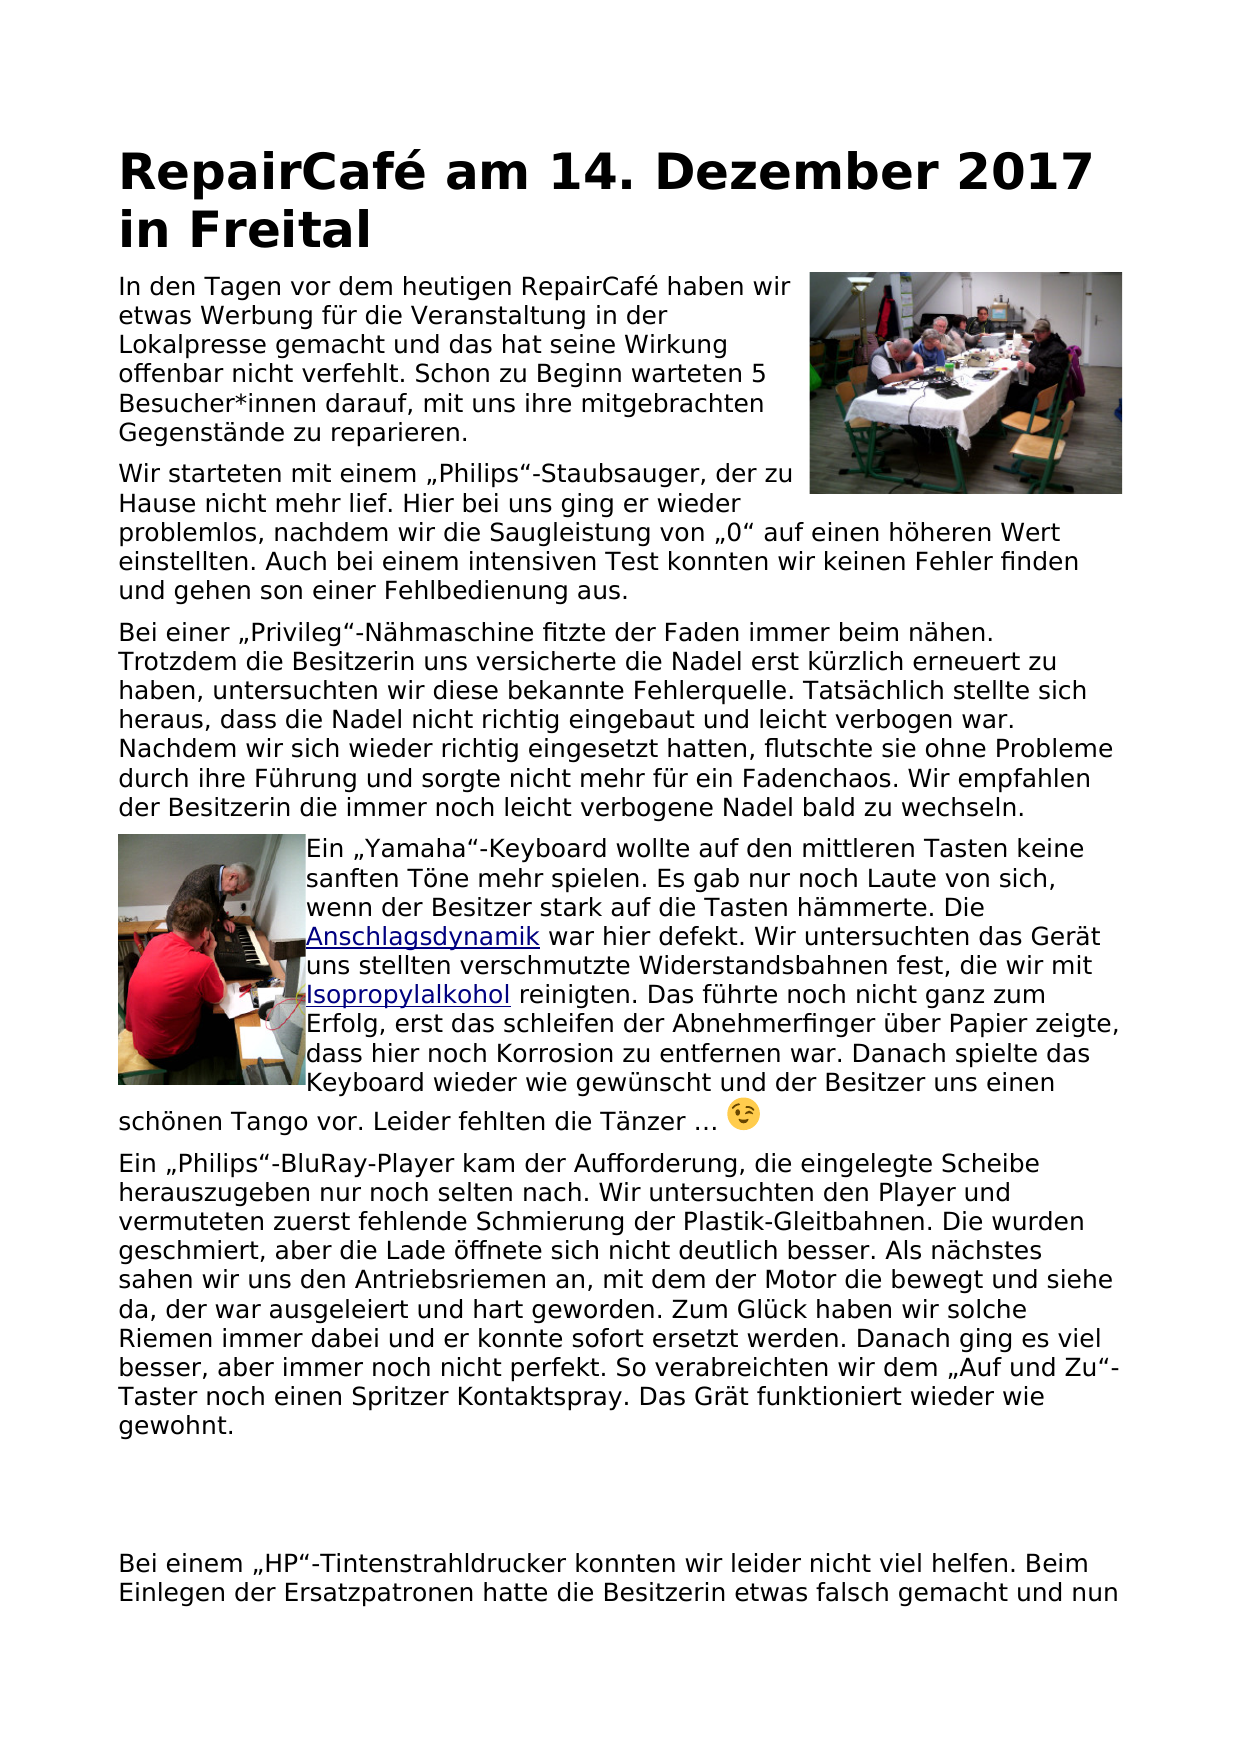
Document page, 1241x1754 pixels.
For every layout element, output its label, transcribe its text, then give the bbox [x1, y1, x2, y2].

subtitle RepairCafé am 14. Dezember 2017 in Freital [118, 143, 1122, 259]
text Ein „Philips“-BluRay-Player kam der Aufforderung, die eingelegte Scheibe herauszugeben nur noch selten nach. Wir untersuchten den Player und vermuteten zuerst fehlende Schmierung der Plastik-Gleitbahnen. Die wurden geschmiert, aber die Lade öffnete sich nicht deutlich besser. Als nächstes sahen wir uns den Antriebsriemen an, mit dem der Motor die bewegt und siehe da, der war ausgeleiert und hart geworden. Zum Glück haben wir solche Riemen immer dabei und er konnte sofort ersetzt werden. Danach ging es viel besser, aber immer noch nicht perfekt. So verabreichten wir dem „Auf und Zu“-Taster noch einen Spritzer Kontaktspray. Das Grät funktioniert wieder wie gewohnt. [118, 1149, 1122, 1441]
text Ein „Yamaha“-Keyboard wollte auf den mittleren Tasten keine sanften Töne mehr spielen. Es gab nur noch Laute von sich, wenn der Besitzer stark auf die Tasten hämmerte. Die Anschlagsdynamik war hier defekt. Wir untersuchten das Gerät uns stellten verschmutzte Widerstandsbahnen fest, die wir mit Isopropylalkohol reinigten. Das führte noch nicht ganz zum Erfolg, erst das schleifen der Abnehmerfinger über Papier zeigte, dass hier noch Korrosion zu entfernen war. Danach spielte das Keyboard wieder wie gewünscht und der Besitzer uns einen schönen Tango vor. Leider fehlten die Tänzer … [118, 834, 1122, 1136]
picture [809, 272, 1123, 494]
text Bei einer „Privileg“-Nähmaschine fitzte der Faden immer beim nähen. Trotzdem die Besitzerin uns versicherte die Nadel erst kürzlich erneuert zu haben, untersuchten wir diese bekannte Fehlerquelle. Tatsächlich stellte sich heraus, dass die Nadel nicht richtig eingebaut und leicht verbogen war. Nachdem wir sich wieder richtig eingesetzt hatten, flutschte sie ohne Probleme durch ihre Führung und sorgte nicht mehr für ein Fadenchaos. Wir empfahlen der Besitzerin die immer noch leicht verbogene Nadel bald zu wechseln. [118, 618, 1122, 822]
text Bei einem „HP“-Tintenstrahldrucker konnten wir leider nicht viel helfen. Beim Einlegen der Ersatzpatronen hatte die Besitzerin etwas falsch gemacht und nun [118, 1549, 1122, 1607]
text Wir starteten mit einem „Philips“-Staubsauger, der zu Hause nicht mehr lief. Hier bei uns ging er wieder problemlos, nachdem wir die Saugleistung von „0“ auf einen höheren Wert einstellten. Auch bei einem intensiven Test konnten wir keinen Fehler finden und gehen son einer Fehlbedienung aus. [118, 459, 1122, 605]
text In den Tagen vor dem heutigen RepairCafé haben wir etwas Werbung für die Veranstaltung in der Lokalpresse gemacht und das hat seine Wirkung offenbar nicht verfehlt. Schon zu Beginn warteten 5 Besucher*innen darauf, mit uns ihre mitgebrachten Gegenstände zu reparieren. [118, 272, 809, 447]
picture [118, 834, 306, 1085]
